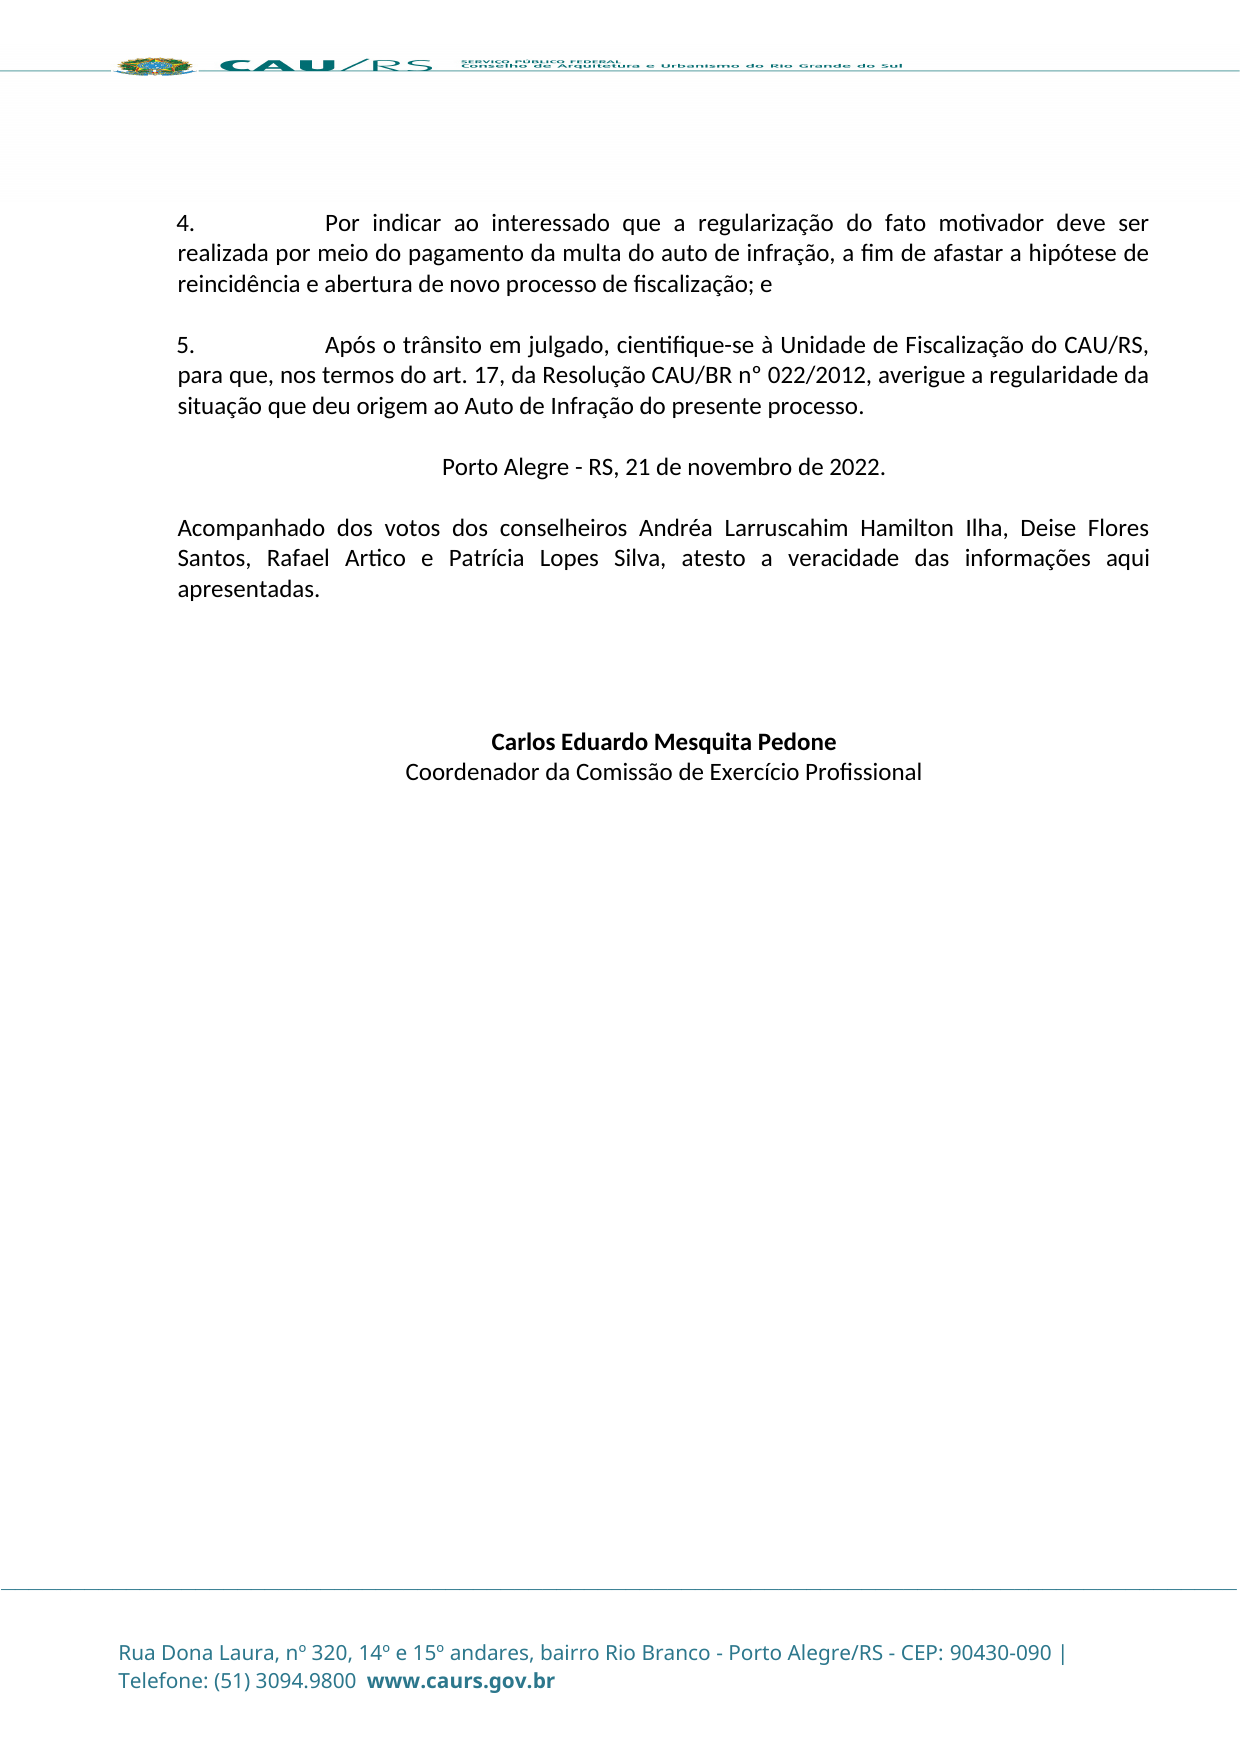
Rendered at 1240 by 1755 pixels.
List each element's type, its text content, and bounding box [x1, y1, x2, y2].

list Após o trânsito em julgado, cientifique-se à Unidade de Fiscalização do CAU/RS, para que, nos termos do art. 17, da Resolução CAU/BR nº 022/2012, averigue a regularidade da situação que deu origem ao Auto de Infração do presente processo. [176, 329, 1151, 420]
text Carlos Eduardo Mesquita Pedone [177, 726, 1151, 756]
list Por indicar ao interessado que a regularização do fato motivador deve ser realizada por meio do pagamento da multa do auto de infração, a fim de afastar a hipótese de reincidência e abertura de novo processo de fiscalização; e [176, 207, 1151, 298]
text Porto Alegre - RS, 21 de novembro de 2022. [177, 451, 1151, 481]
text Coordenador da Comissão de Exercício Profissional [177, 756, 1151, 787]
text Acompanhado dos votos dos conselheiros Andréa Larruscahim Hamilton Ilha, Deise Flores Santos, Rafael Artico e Patrícia Lopes Silva, atesto a veracidade das informações aqui apresentadas. [177, 512, 1151, 603]
